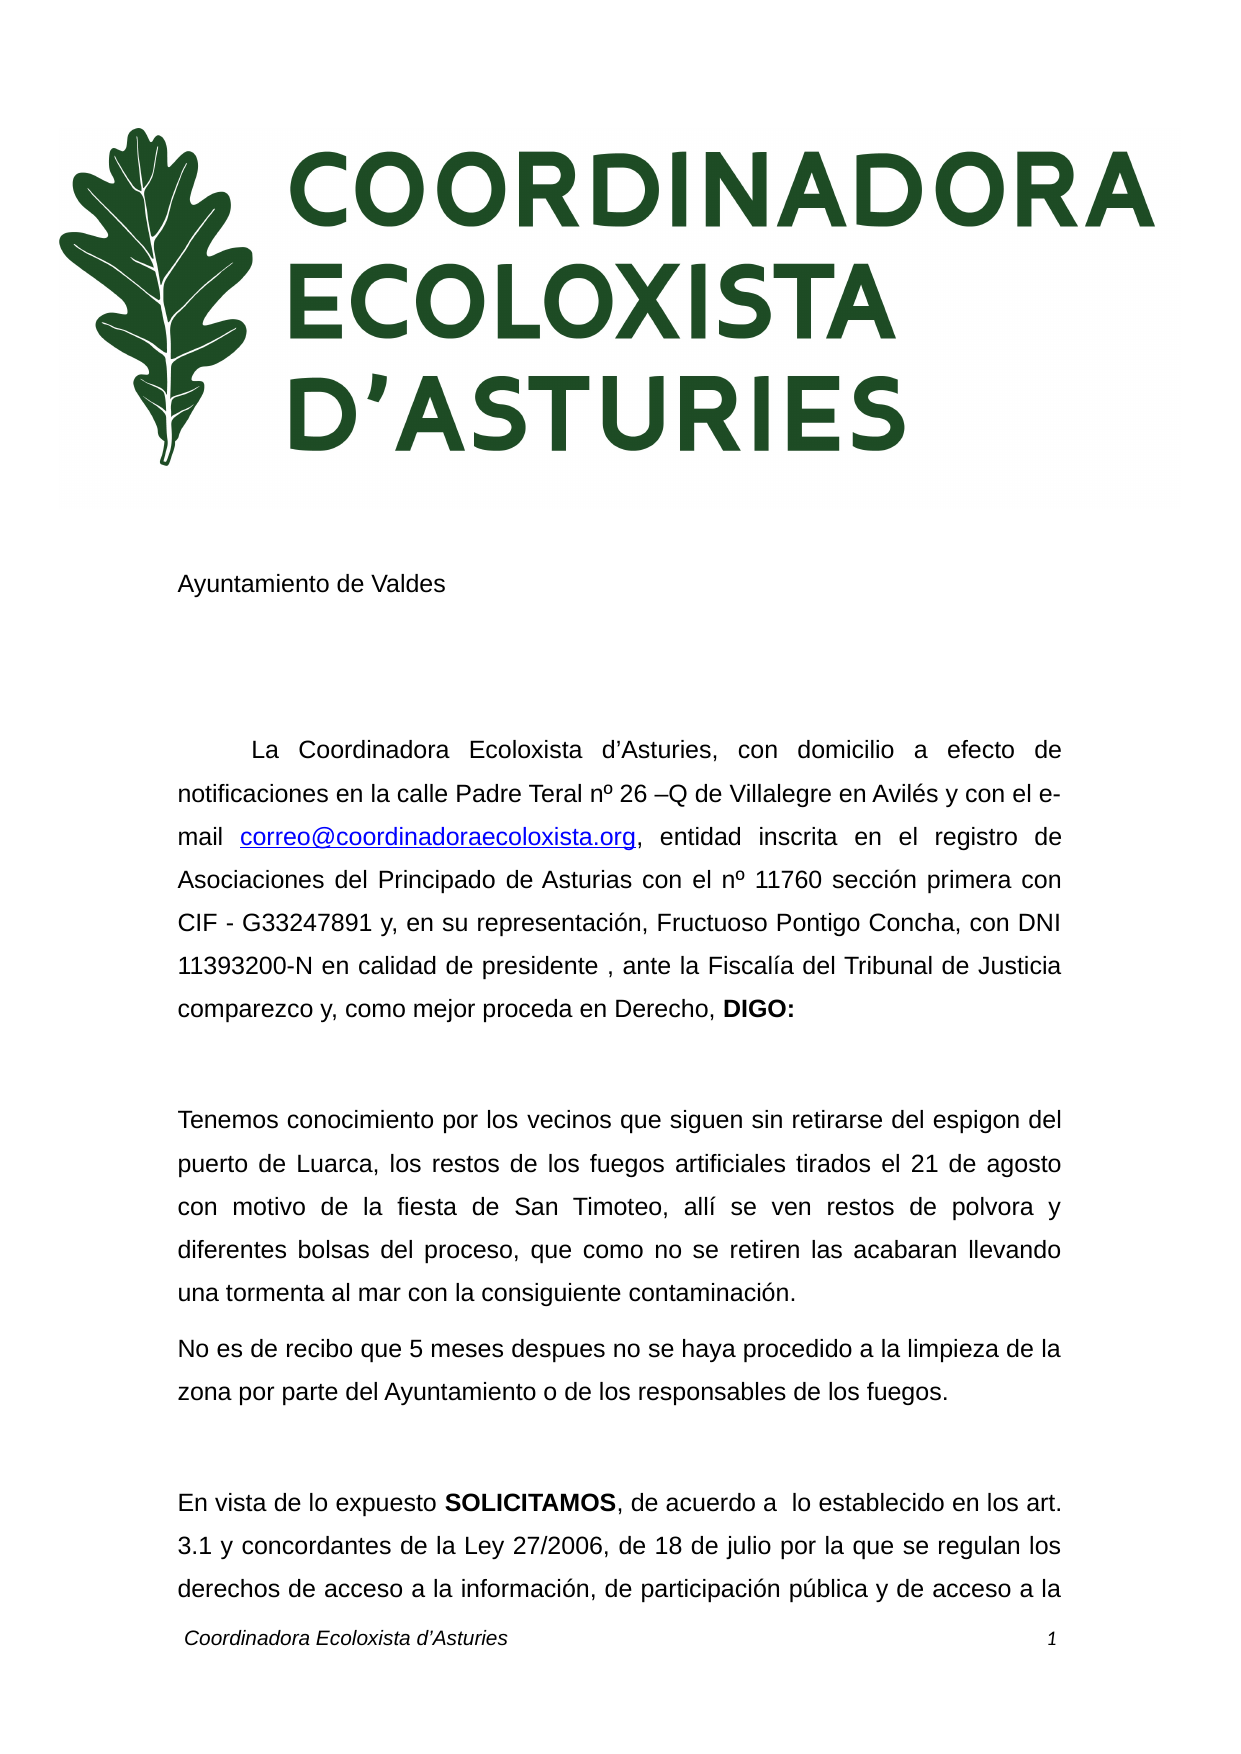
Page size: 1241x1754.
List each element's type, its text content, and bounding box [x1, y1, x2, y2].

text La Coordinadora Ecoloxista d’Asturies, con domicilio a efecto de notificaciones en la calle Padre Teral nº 26 –Q de Villalegre en Avilés y con el e-mail correo@coordinadoraecoloxista.org, entidad inscrita en el registro de Asociaciones del Principado de Asturias con el nº 11760 sección primera con CIF - G33247891 y, en su representación, Fructuoso Pontigo Concha, con DNI 11393200-N en calidad de presidente , ante la Fiscalía del Tribunal de Justicia comparezco y, como mejor proceda en Derecho, DIGO: [177, 736, 1063, 1023]
text No es de recibo que 5 meses despues no se haya procedido a la limpieza de la zona por parte del Ayuntamiento o de los responsables de los fuegos. [177, 1334, 1063, 1406]
text Ayuntamiento de Valdes [177, 569, 1063, 597]
text En vista de lo expuesto SOLICITAMOS, de acuerdo a lo establecido en los art. 3.1 y concordantes de la Ley 27/2006, de 18 de julio por la que se regulan los derechos de acceso a la información, de participación pública y de acceso a la [177, 1488, 1063, 1603]
picture [59, 128, 1182, 509]
text Tenemos conocimiento por los vecinos que siguen sin retirarse del espigon del puerto de Luarca, los restos de los fuegos artificiales tirados el 21 de agosto con motivo de la fiesta de San Timoteo, allí se ven restos de polvora y diferentes bolsas del proceso, que como no se retiren las acabaran llevando una tormenta al mar con la consiguiente contaminación. [177, 1106, 1063, 1307]
